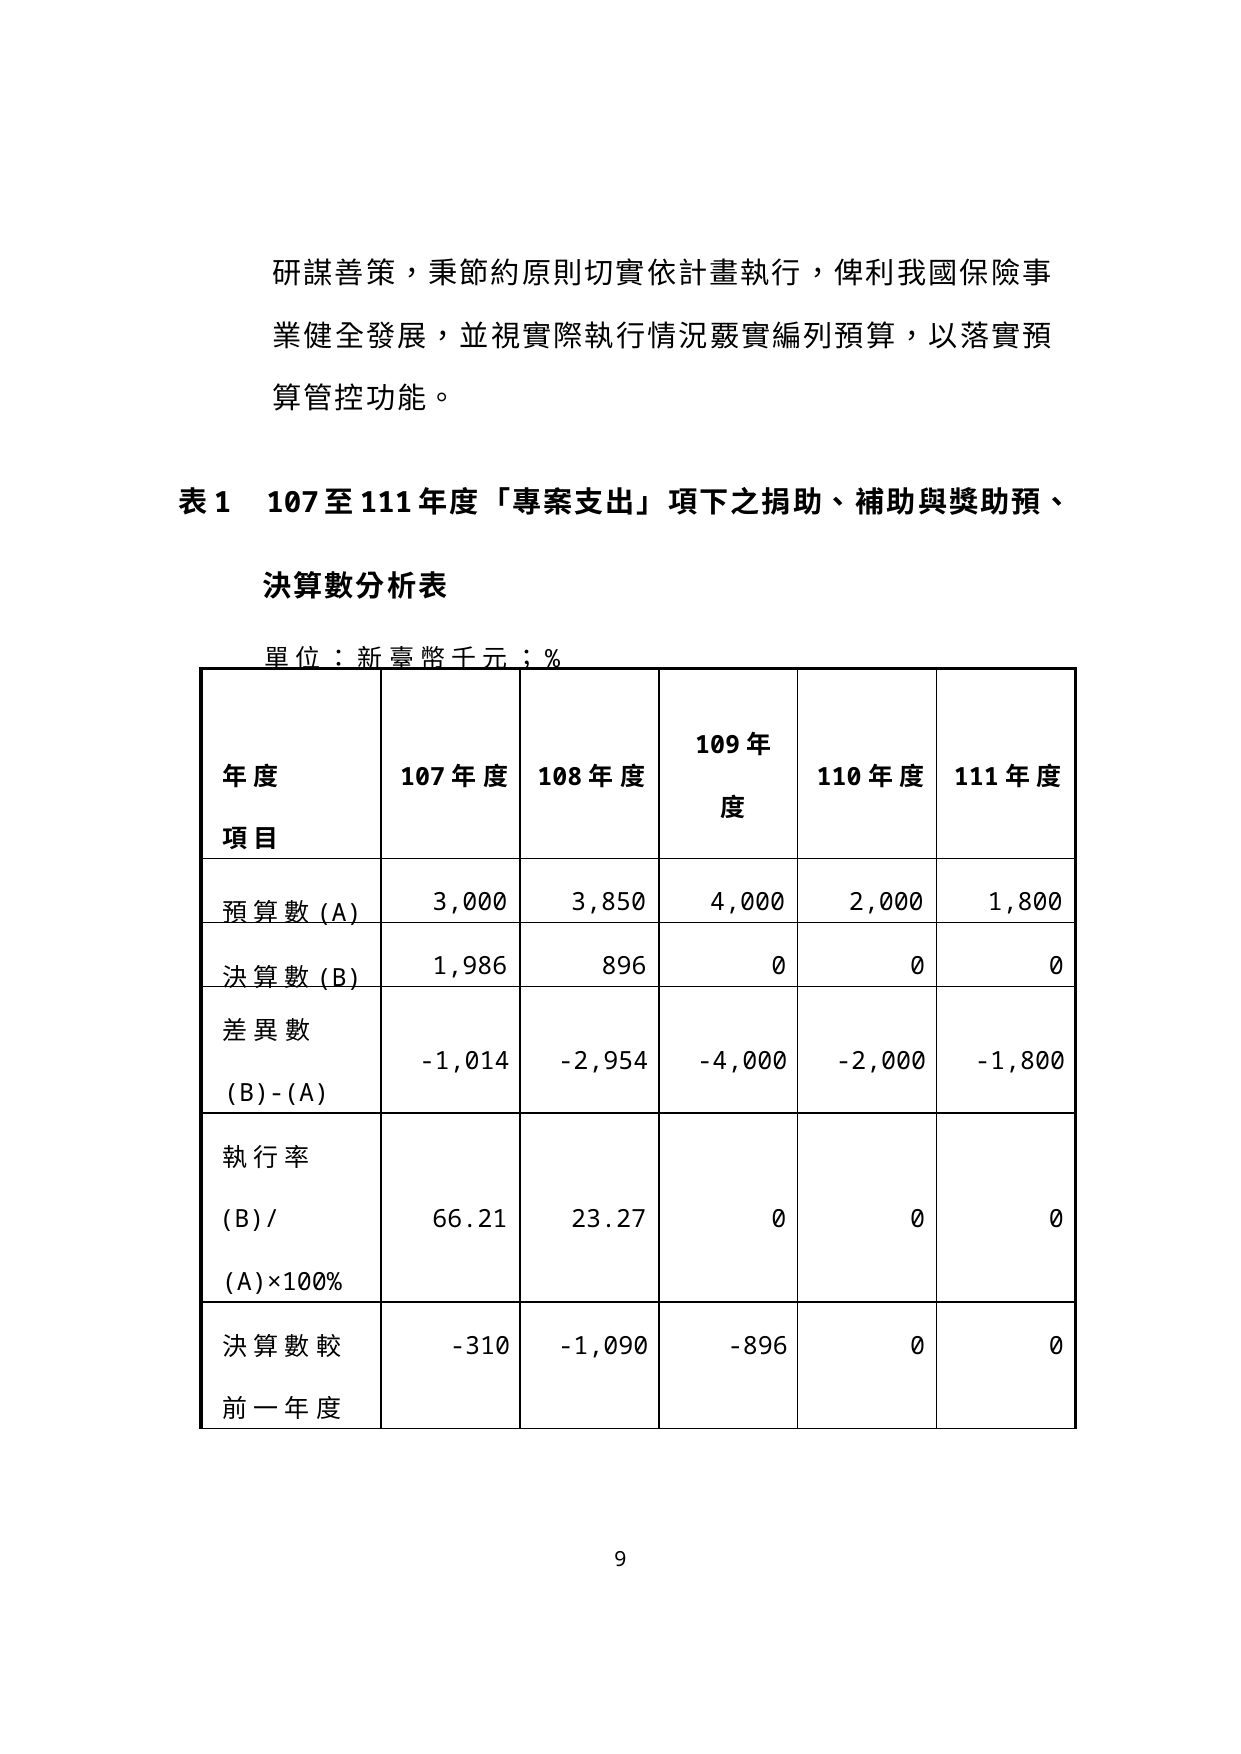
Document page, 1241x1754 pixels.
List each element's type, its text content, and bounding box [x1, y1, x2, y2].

table_header 年度 項目 [203, 670, 380, 857]
table_cell 決算數(B) [203, 923, 380, 986]
table_cell -1,014 [382, 987, 519, 1112]
table_cell 3,000 [382, 859, 519, 921]
table_cell 2,000 [798, 859, 936, 921]
table_cell -1,090 [521, 1303, 658, 1428]
table_cell 0 [660, 1114, 797, 1301]
table_header 110年度 [798, 670, 936, 857]
table_header 107年度 [382, 670, 519, 857]
table_cell 1,800 [937, 859, 1074, 921]
table_cell 0 [798, 923, 936, 986]
table_cell 3,850 [521, 859, 658, 921]
table_header 109年度 [660, 670, 797, 857]
table_cell 執行率(B)/(A)×100% [203, 1114, 380, 1301]
table_cell 0 [798, 1303, 936, 1428]
table_cell 23.27 [521, 1114, 658, 1301]
table_header 111年度 [937, 670, 1074, 857]
table_cell 決算數較前一年度 [203, 1303, 380, 1428]
table_cell -2,000 [798, 987, 936, 1112]
text 據金管會提供預算執行不佳原因之資料，107至108年度主要係因相關機構申請補助案件未如預期、部分申請補助機構所辦活動經費較為節省等因素致執行率未達7成，109至111年度則係受新冠肺炎(covid-19)疫情影響致未有申請補助案件，爰經費全數皆未動支，允宜持續積極研謀善策，秉節約原則切實依計畫執行，俾利我國保險事業健全發展，並視實際執行情況覈實編列預算，以落實預算管控功能。 [266, 229, 1063, 417]
table_cell -4,000 [660, 987, 797, 1112]
table_cell 66.21 [382, 1114, 519, 1301]
table_cell 1,986 [382, 923, 519, 986]
table_cell -1,800 [937, 987, 1074, 1112]
table_cell 4,000 [660, 859, 797, 921]
table_cell 差異數(B)-(A) [203, 987, 380, 1112]
table_cell -896 [660, 1303, 797, 1428]
table_header 108年度 [521, 670, 658, 857]
table_cell 預算數(A) [203, 859, 380, 921]
table_cell 0 [937, 1114, 1074, 1301]
table_cell 0 [798, 1114, 936, 1301]
text 表1 107至111年度「專案支出」項下之捐助、補助與獎助預、決算數分析表 單位：新臺幣千元；% [177, 417, 1063, 667]
table_cell -310 [382, 1303, 519, 1428]
table_cell 0 [937, 923, 1074, 986]
table_cell 0 [660, 923, 797, 986]
table_cell 896 [521, 923, 658, 986]
table_cell 0 [937, 1303, 1074, 1428]
table_cell -2,954 [521, 987, 658, 1112]
